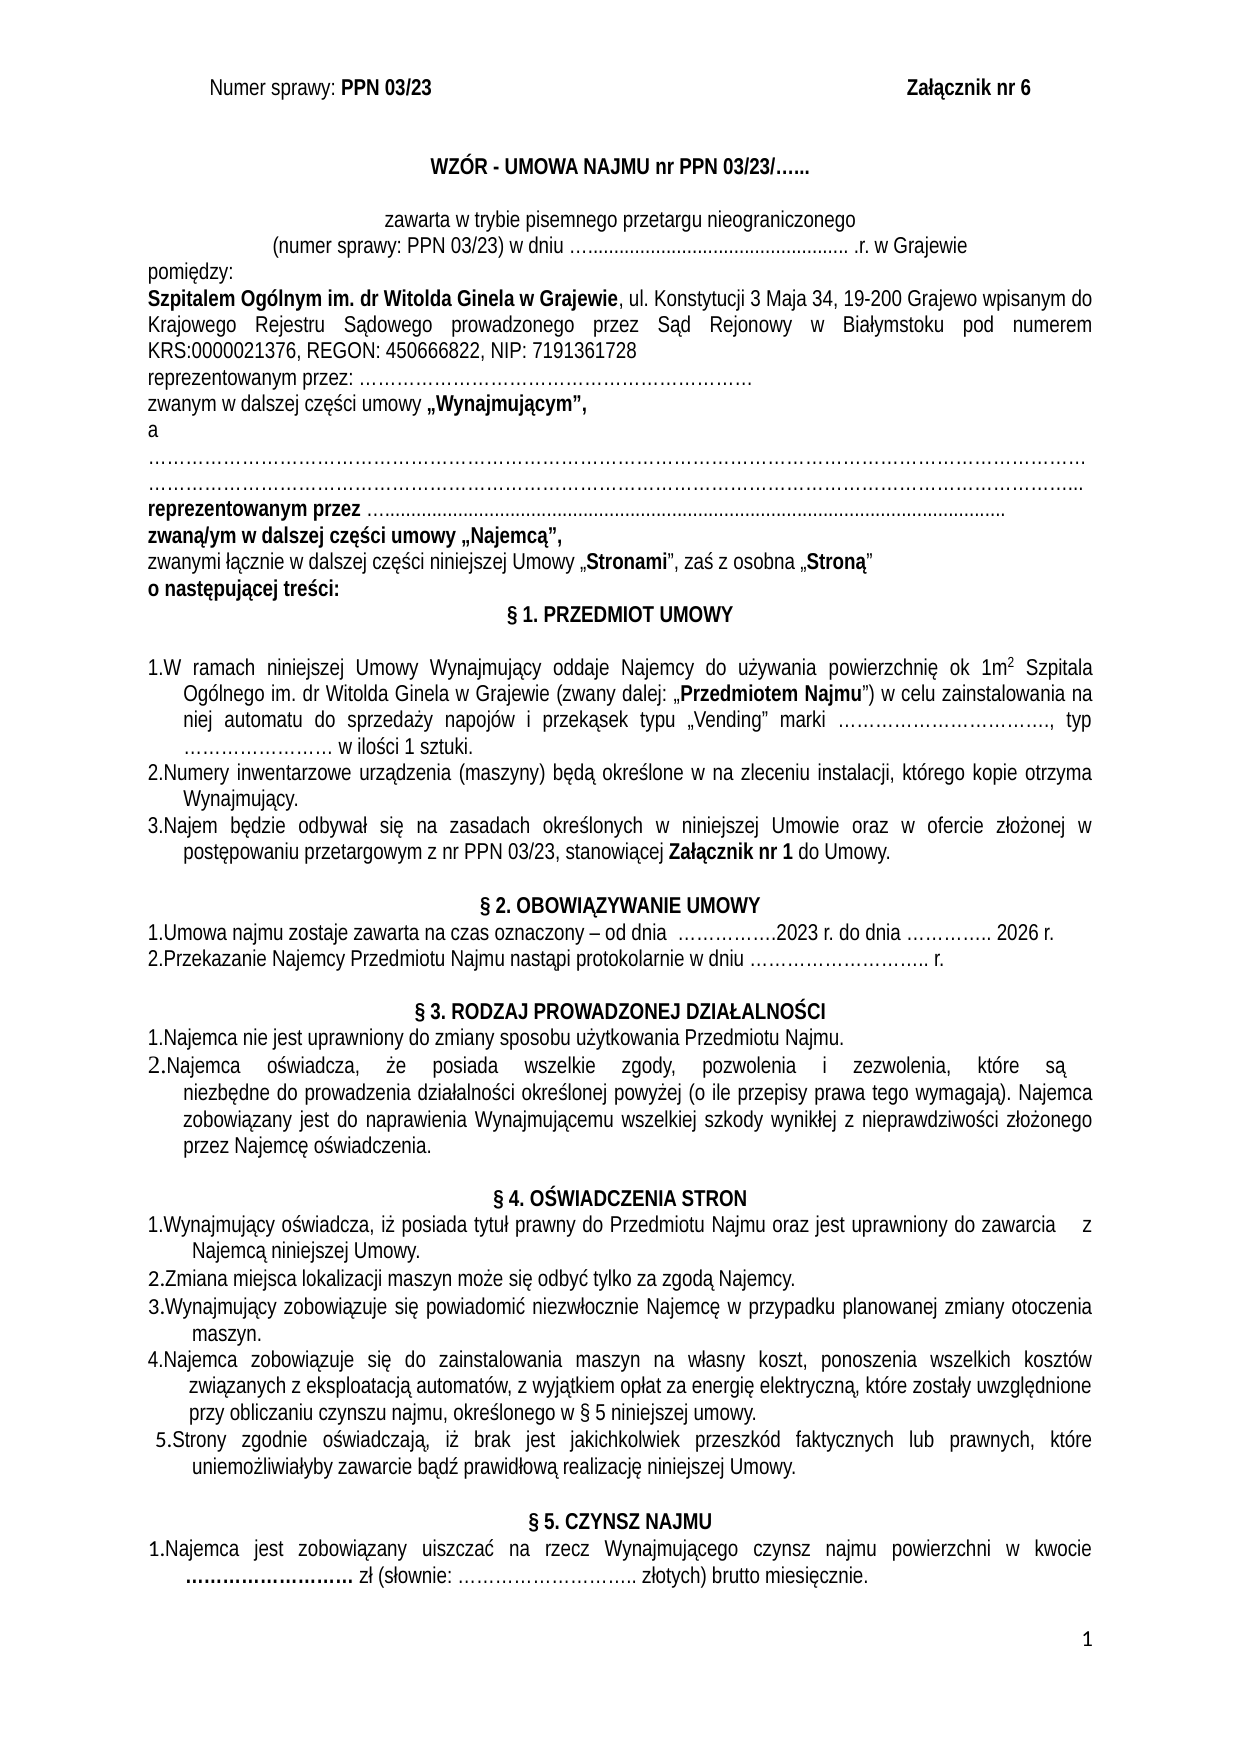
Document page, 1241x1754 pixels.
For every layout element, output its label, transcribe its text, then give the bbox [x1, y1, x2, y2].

list Najem będzie odbywał się na zasadach określonych w niniejszej Umowie oraz w ofercie złożonej w postępowaniu przetargowym z nr PPN 03/23, stanowiącej Załącznik nr 1 do Umowy. [148, 812, 1093, 864]
list Najemca oświadcza, że posiada wszelkie zgody, pozwolenia i zezwolenia, które są niezbędne do prowadzenia działalności określonej powyżej (o ile przepisy prawa tego wymagają). Najemca zobowiązany jest do naprawienia Wynajmującemu wszelkiej szkody wynikłej z nieprawdziwości złożonego przez Najemcę oświadczenia. [148, 1051, 1093, 1158]
text Numer sprawy: PPN 03/23 Załącznik nr 6 [148, 74, 1093, 100]
text § 5. CZYNSZ NAJMU [148, 1508, 1093, 1534]
text o następującej treści: [148, 574, 1093, 601]
list W ramach niniejszej Umowy Wynajmujący oddaje Najemcy do używania powierzchnię ok 1m2 Szpitala Ogólnego im. dr Witolda Ginela w Grajewie (zwany dalej: „Przedmiotem Najmu”) w celu zainstalowania na niej automatu do sprzedaży napojów i przekąsek typu „Vending” marki ……………………………., typ …………………… w ilości 1 sztuki. [148, 653, 1093, 759]
list Przekazanie Najemcy Przedmiotu Najmu nastąpi protokolarnie w dniu ……………………….. r. [148, 945, 1093, 971]
list Umowa najmu zostaje zawarta na czas oznaczony – od dnia …………….2023 r. do dnia ………….. 2026 r. [148, 919, 1093, 945]
text pomiędzy: [148, 258, 1093, 284]
text ………………………………………………………………………………………………………………………………………………………………………………………………………………………………………………………………………... [148, 443, 1093, 495]
list Wynajmujący zobowiązuje się powiadomić niezwłocznie Najemcę w przypadku planowanej zmiany otoczenia maszyn. [148, 1292, 1093, 1346]
list Najemca jest zobowiązany uiszczać na rzecz Wynajmującego czynsz najmu powierzchni w kwocie ……………………… zł (słownie: ……………………….. złotych) brutto miesięcznie. [148, 1534, 1093, 1588]
list Wynajmujący oświadcza, iż posiada tytuł prawny do Przedmiotu Najmu oraz jest uprawniony do zawarcia z Najemcą niniejszej Umowy. [148, 1211, 1093, 1264]
text zawarta w trybie pisemnego przetargu nieograniczonego [148, 206, 1093, 232]
text reprezentowanym przez: ……………………………………………………… [148, 364, 1093, 390]
list Numery inwentarzowe urządzenia (maszyny) będą określone w na zleceniu instalacji, którego kopie otrzyma Wynajmujący. [148, 759, 1093, 812]
list Najemca zobowiązuje się do zainstalowania maszyn na własny koszt, ponoszenia wszelkich kosztów związanych z eksploatacją automatów, z wyjątkiem opłat za energię elektryczną, które zostały uwzględnione przy obliczaniu czynszu najmu, określonego w § 5 niniejszej umowy. [148, 1346, 1093, 1425]
text Szpitalem Ogólnym im. dr Witolda Ginela w Grajewie, ul. Konstytucji 3 Maja 34, 19-200 Grajewo wpisanym do Krajowego Rejestru Sądowego prowadzonego przez Sąd Rejonowy w Białymstoku pod numerem KRS:0000021376, REGON: 450666822, NIP: 7191361728 [148, 284, 1093, 364]
text WZÓR - UMOWA NAJMU nr PPN 03/23/…... [148, 153, 1093, 179]
text zwanymi łącznie w dalszej części niniejszej Umowy „Stronami”, zaś z osobna „Stroną” [148, 548, 1093, 574]
list Najemca nie jest uprawniony do zmiany sposobu użytkowania Przedmiotu Najmu. [148, 1024, 1093, 1051]
list Strony zgodnie oświadczają, iż brak jest jakichkolwiek przeszkód faktycznych lub prawnych, które uniemożliwiałyby zawarcie bądź prawidłową realizację niniejszej Umowy. [155, 1425, 1093, 1479]
text § 3. RODZAJ PROWADZONEJ DZIAŁALNOŚCI [148, 998, 1093, 1024]
text zwaną/ym w dalszej części umowy „Najemcą”, [148, 522, 1093, 548]
text § 2. OBOWIĄZYWANIE UMOWY [148, 892, 1093, 919]
text § 1. PRZEDMIOT UMOWY [148, 601, 1093, 627]
text § 4. OŚWIADCZENIA STRON [148, 1185, 1093, 1211]
text (numer sprawy: PPN 03/23) w dniu ….................................................. .r. w Grajewie [148, 232, 1093, 258]
text a [148, 416, 1093, 443]
text zwanym w dalszej części umowy „Wynajmującym”, [148, 390, 1093, 416]
list Zmiana miejsca lokalizacji maszyn może się odbyć tylko za zgodą Najemcy. [148, 1264, 1093, 1292]
text reprezentowanym przez …....................................................................................................................... [148, 495, 1093, 522]
